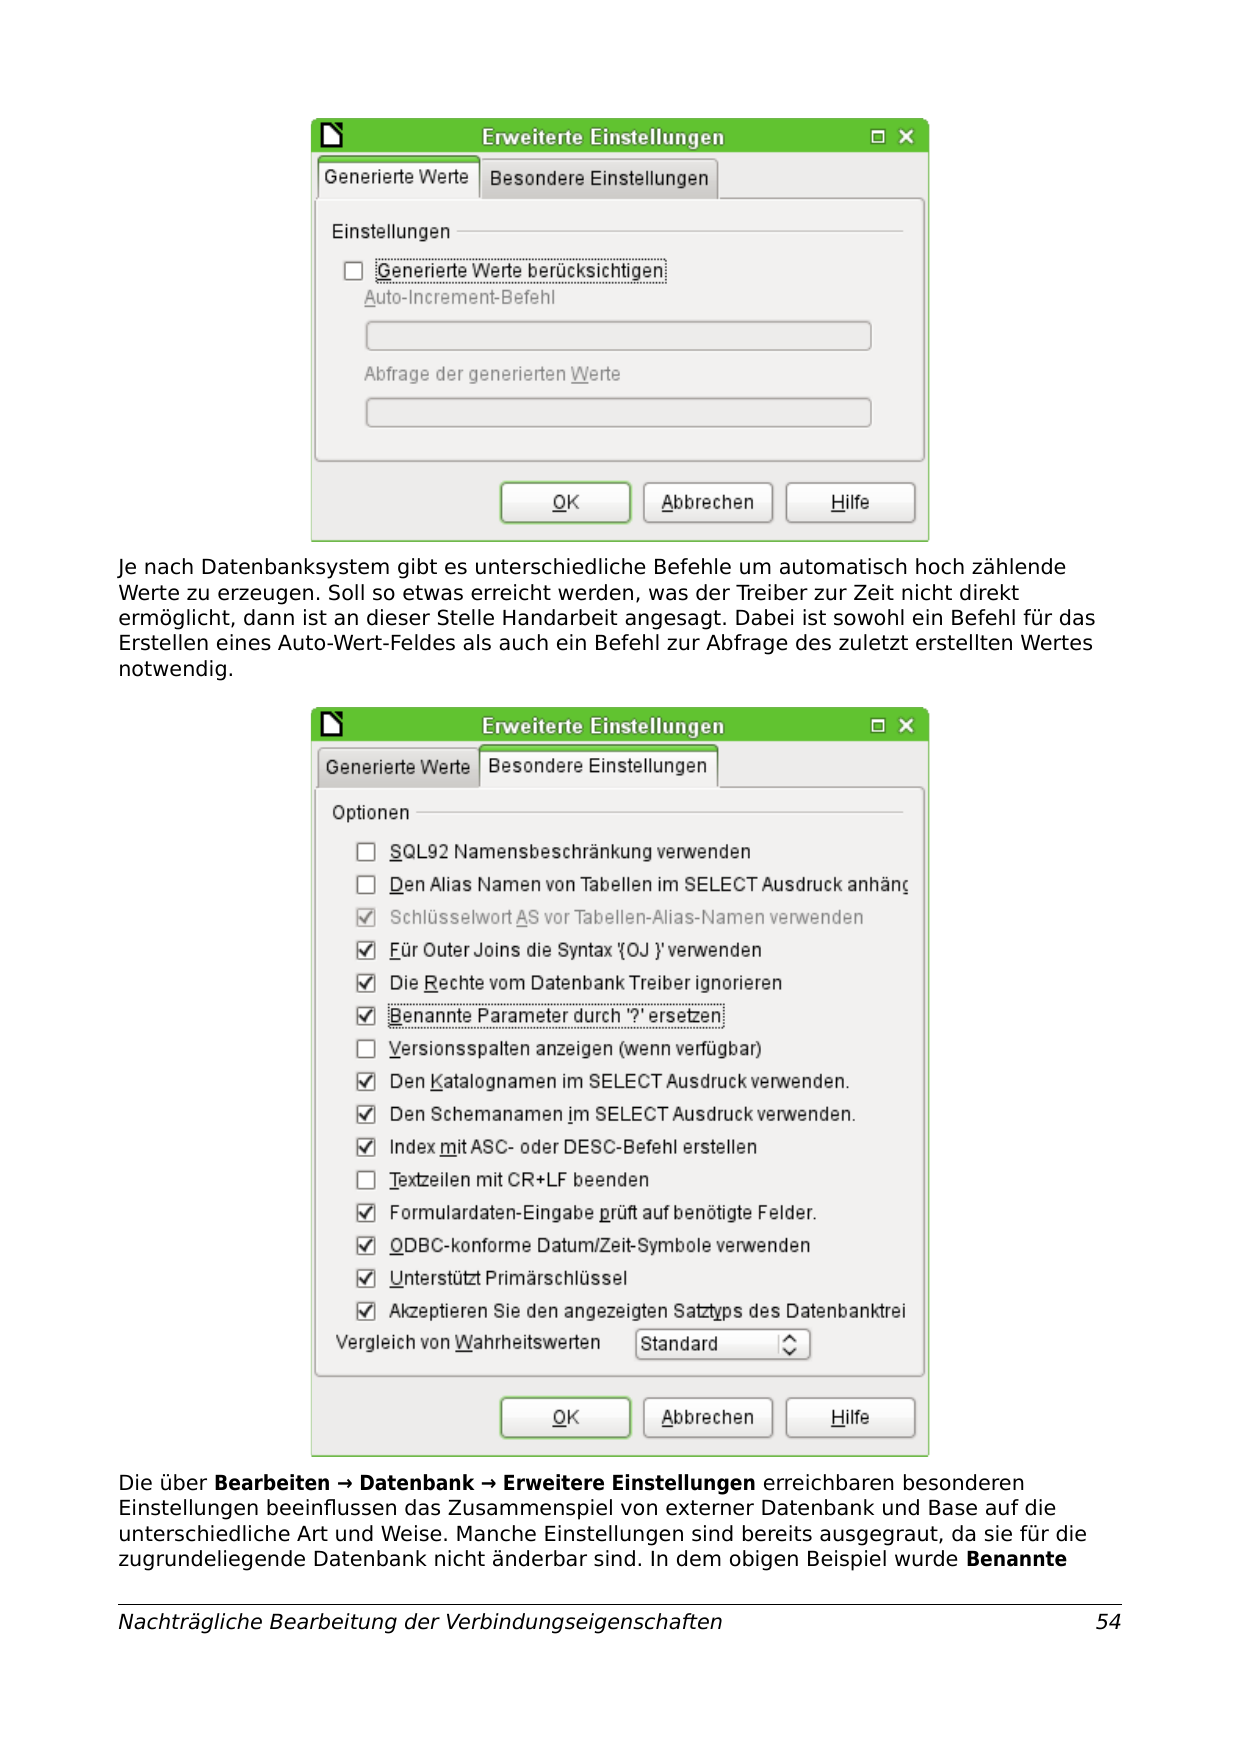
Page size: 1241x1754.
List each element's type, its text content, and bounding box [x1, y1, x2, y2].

text Je nach Datenbanksystem gibt es unterschiedliche Befehle um automatisch hoch zählende Werte zu erzeugen. Soll so etwas erreicht werden, was der Treiber zur Zeit nicht direkt ermöglicht, dann ist an dieser Stelle Handarbeit angesagt. Dabei ist sowohl ein Befehl für das Erstellen eines Auto-Wert-Feldes als auch ein Befehl zur Abfrage des zuletzt erstellten Wertes notwendig. [118, 555, 1122, 681]
picture [310, 707, 930, 1457]
text Die über Bearbeiten → Datenbank → Erweitere Einstellungen erreichbaren besonderen Einstellungen beeinflussen das Zusammenspiel von externer Datenbank und Base auf die unterschiedliche Art und Weise. Manche Einstellungen sind bereits ausgegraut, da sie für die zugrundeliegende Datenbank nicht änderbar sind. In dem obigen Beispiel wurde Benannte [118, 1471, 1122, 1571]
picture [310, 118, 930, 542]
